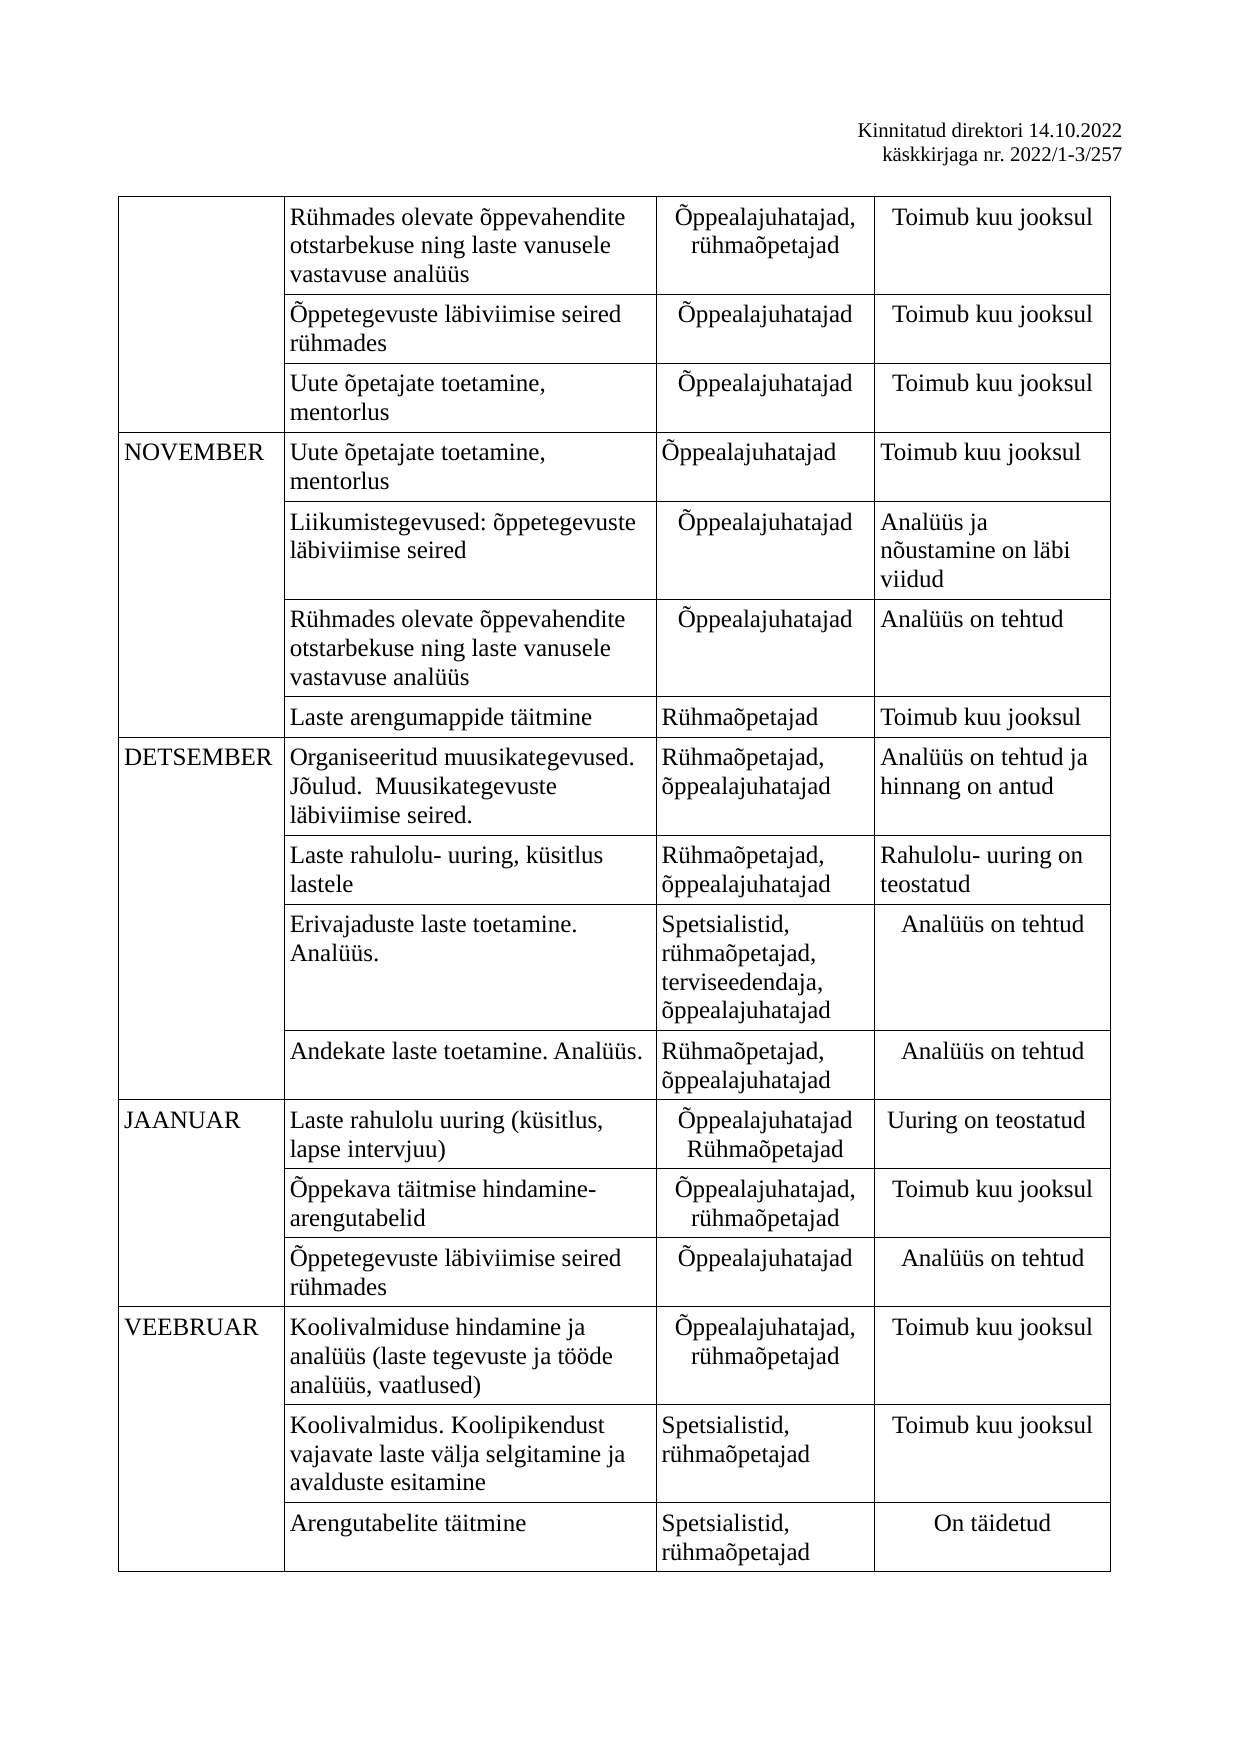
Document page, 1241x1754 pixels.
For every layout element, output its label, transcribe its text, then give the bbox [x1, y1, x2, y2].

table_cell Õppekava täitmise hindamine- arengutabelid [285, 1169, 656, 1237]
table_cell VEEBRUAR [119, 1307, 284, 1571]
table_cell Spetsialistid, rühmaõpetajad, terviseedendaja, õppealajuhatajad [657, 905, 874, 1030]
table_cell [119, 197, 284, 432]
table_cell Õppealajuhatajad [657, 502, 874, 598]
table_cell Õppealajuhatajad [657, 364, 874, 432]
table_cell Spetsialistid, rühmaõpetajad [657, 1503, 874, 1571]
table_cell Koolivalmidus. Koolipikendust vajavate laste välja selgitamine ja avalduste esitamine [285, 1405, 656, 1502]
table_cell Toimub kuu jooksul [875, 1405, 1110, 1502]
table_cell Toimub kuu jooksul [875, 364, 1110, 432]
table_cell Õppealajuhatajad [657, 1238, 874, 1306]
table_cell Toimub kuu jooksul [875, 1169, 1110, 1237]
table_cell Laste arengumappide täitmine [285, 697, 656, 737]
table_cell Toimub kuu jooksul [875, 197, 1110, 293]
table_cell Õppetegevuste läbiviimise seired rühmades [285, 1238, 656, 1306]
table_cell Rühmaõpetajad [657, 697, 874, 737]
table_cell Rahulolu- uuring on teostatud [875, 836, 1110, 903]
table_cell Õppealajuhatajad, rühmaõpetajad [657, 197, 874, 293]
table_cell Rühmades olevate õppevahendite otstarbekuse ning laste vanusele vastavuse analüüs [285, 197, 656, 293]
table_cell On täidetud [875, 1503, 1110, 1571]
table_cell Õppealajuhatajad, rühmaõpetajad [657, 1307, 874, 1404]
table_cell Uuring on teostatud [875, 1100, 1110, 1168]
table_cell Toimub kuu jooksul [875, 295, 1110, 363]
table_cell Andekate laste toetamine. Analüüs. [285, 1031, 656, 1099]
table_cell Rühmaõpetajad, õppealajuhatajad [657, 1031, 874, 1099]
table_cell Analüüs on tehtud ja hinnang on antud [875, 738, 1110, 834]
table_cell Õppealajuhatajad [657, 433, 874, 501]
table_cell Toimub kuu jooksul [875, 1307, 1110, 1404]
table_cell Spetsialistid, rühmaõpetajad [657, 1405, 874, 1502]
table_cell Laste rahulolu uuring (küsitlus, lapse intervjuu) [285, 1100, 656, 1168]
table_cell Organiseeritud muusikategevused. Jõulud. Muusikategevuste läbiviimise seired. [285, 738, 656, 834]
table_cell Õppealajuhatajad [657, 600, 874, 696]
table_cell Toimub kuu jooksul [875, 697, 1110, 737]
table_cell Analüüs on tehtud [875, 905, 1110, 1030]
table_cell Uute õpetajate toetamine, mentorlus [285, 433, 656, 501]
table_cell Rühmades olevate õppevahendite otstarbekuse ning laste vanusele vastavuse analüüs [285, 600, 656, 696]
table_cell Liikumistegevused: õppetegevuste läbiviimise seired [285, 502, 656, 598]
table_cell Koolivalmiduse hindamine ja analüüs (laste tegevuste ja tööde analüüs, vaatlused) [285, 1307, 656, 1404]
table_cell Rühmaõpetajad, õppealajuhatajad [657, 836, 874, 903]
table_cell Toimub kuu jooksul [875, 433, 1110, 501]
table_cell Laste rahulolu- uuring, küsitlus lastele [285, 836, 656, 903]
table_cell Uute õpetajate toetamine, mentorlus [285, 364, 656, 432]
table_cell Analüüs on tehtud [875, 1238, 1110, 1306]
table_cell Õppetegevuste läbiviimise seired rühmades [285, 295, 656, 363]
table_cell NOVEMBER [119, 433, 284, 737]
table_cell Analüüs on tehtud [875, 600, 1110, 696]
table_cell Erivajaduste laste toetamine. Analüüs. [285, 905, 656, 1030]
table_cell Õppealajuhatajad [657, 295, 874, 363]
table_cell Arengutabelite täitmine [285, 1503, 656, 1571]
table_cell JAANUAR [119, 1100, 284, 1306]
table_cell Analüüs on tehtud [875, 1031, 1110, 1099]
table_cell Rühmaõpetajad, õppealajuhatajad [657, 738, 874, 834]
table_cell Õppealajuhatajad, rühmaõpetajad [657, 1169, 874, 1237]
table_cell Õppealajuhatajad Rühmaõpetajad [657, 1100, 874, 1168]
table_cell Analüüs ja nõustamine on läbi viidud [875, 502, 1110, 598]
table_cell DETSEMBER [119, 738, 284, 1099]
